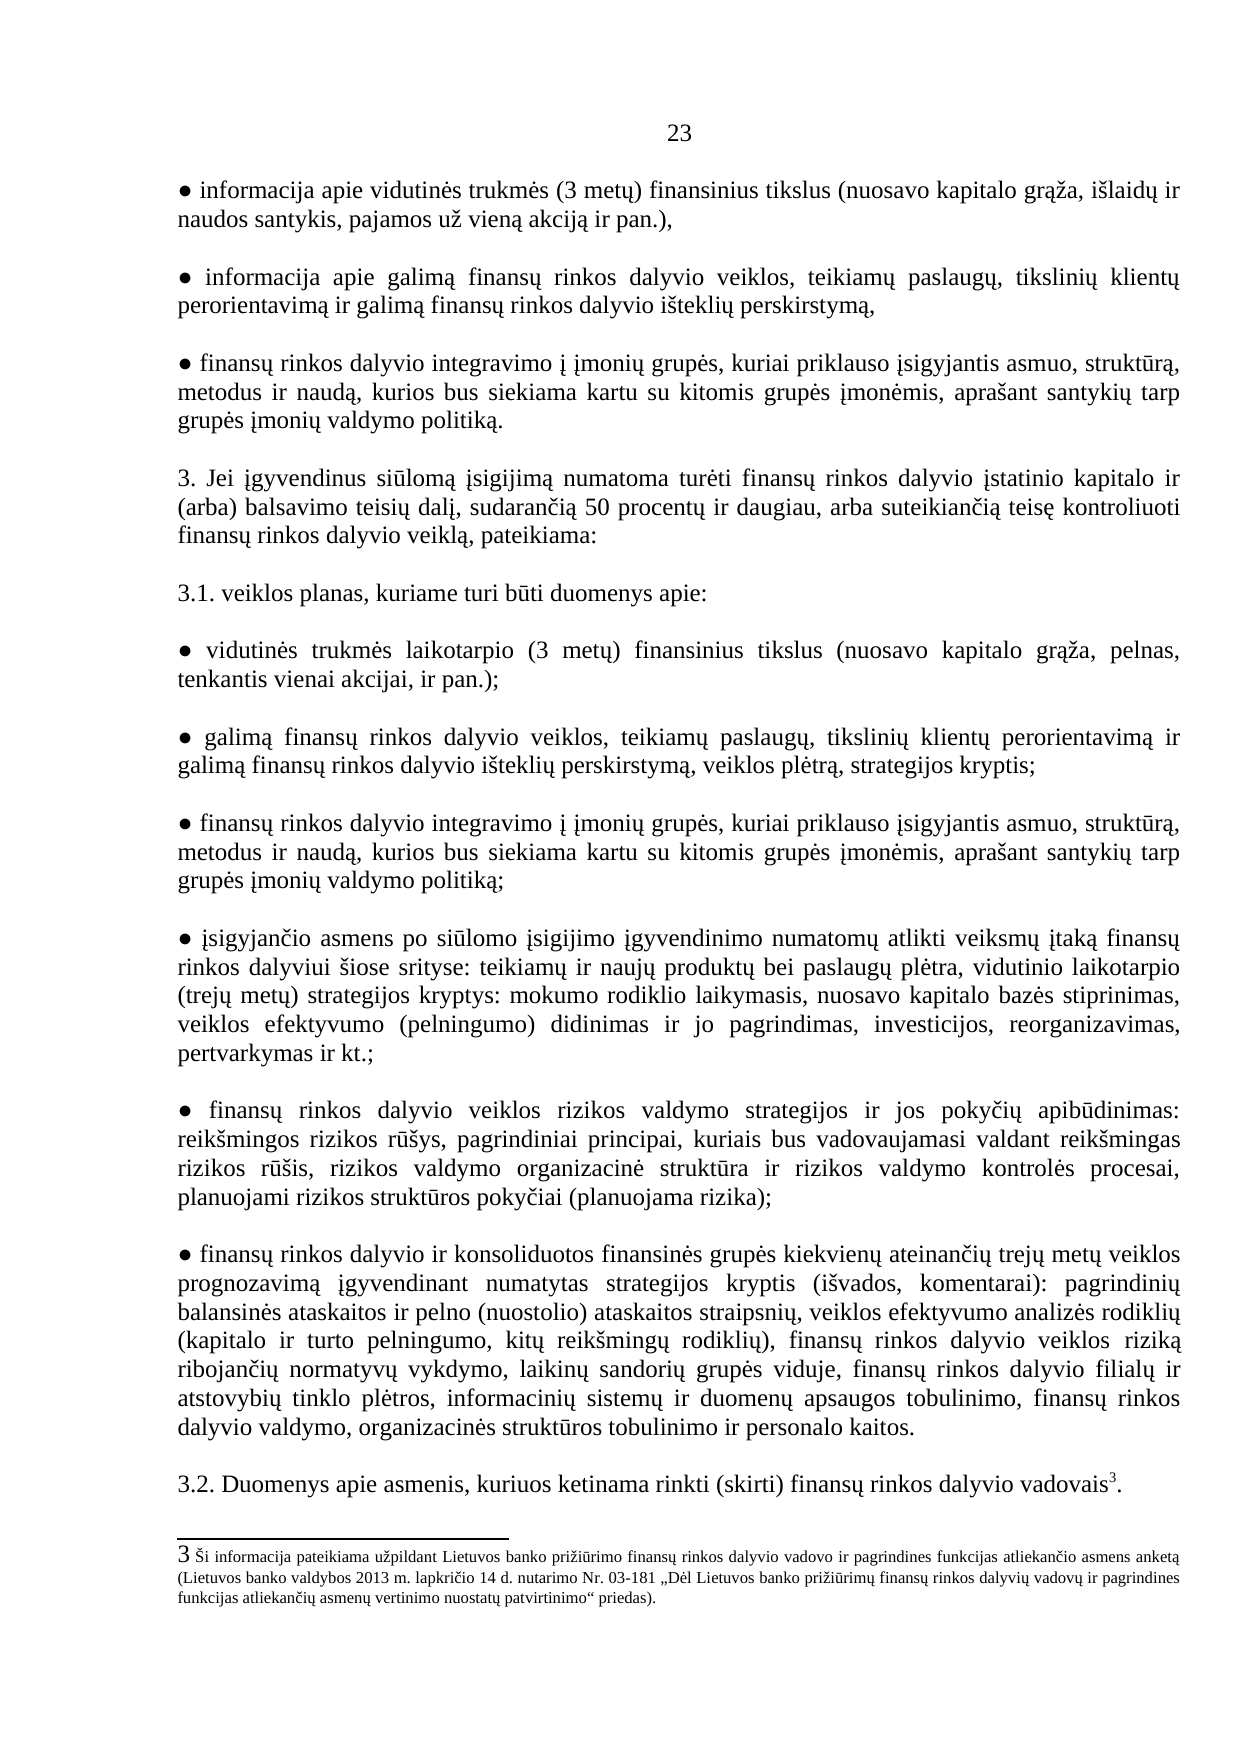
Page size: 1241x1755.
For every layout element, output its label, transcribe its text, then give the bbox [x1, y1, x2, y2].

text 3.2. Duomenys apie asmenis, kuriuos ketinama rinkti (skirti) finansų rinkos dalyvio vadovais. [177, 1469, 1181, 1498]
text ● finansų rinkos dalyvio integravimo į įmonių grupės, kuriai priklauso įsigyjantis asmuo, struktūrą, metodus ir naudą, kurios bus siekiama kartu su kitomis grupės įmonėmis, aprašant santykių tarp grupės įmonių valdymo politiką; [177, 808, 1181, 894]
text ● galimą finansų rinkos dalyvio veiklos, teikiamų paslaugų, tikslinių klientų perorientavimą ir galimą finansų rinkos dalyvio išteklių perskirstymą, veiklos plėtrą, strategijos kryptis; [177, 722, 1181, 779]
text ● finansų rinkos dalyvio ir konsoliduotos finansinės grupės kiekvienų ateinančių trejų metų veiklos prognozavimą įgyvendinant numatytas strategijos kryptis (išvados, komentarai): pagrindinių balansinės ataskaitos ir pelno (nuostolio) ataskaitos straipsnių, veiklos efektyvumo analizės rodiklių (kapitalo ir turto pelningumo, kitų reikšmingų rodiklių), finansų rinkos dalyvio veiklos riziką ribojančių normatyvų vykdymo, laikinų sandorių grupės viduje, finansų rinkos dalyvio filialų ir atstovybių tinklo plėtros, informacinių sistemų ir duomenų apsaugos tobulinimo, finansų rinkos dalyvio valdymo, organizacinės struktūros tobulinimo ir personalo kaitos. [177, 1239, 1181, 1441]
text ● finansų rinkos dalyvio veiklos rizikos valdymo strategijos ir jos pokyčių apibūdinimas: reikšmingos rizikos rūšys, pagrindiniai principai, kuriais bus vadovaujamasi valdant reikšmingas rizikos rūšis, rizikos valdymo organizacinė struktūra ir rizikos valdymo kontrolės procesai, planuojami rizikos struktūros pokyčiai (planuojama rizika); [177, 1096, 1181, 1211]
text ● finansų rinkos dalyvio integravimo į įmonių grupės, kuriai priklauso įsigyjantis asmuo, struktūrą, metodus ir naudą, kurios bus siekiama kartu su kitomis grupės įmonėmis, aprašant santykių tarp grupės įmonių valdymo politiką. [177, 348, 1181, 434]
text 3.1. veiklos planas, kuriame turi būti duomenys apie: [177, 578, 1181, 607]
text ● informacija apie galimą finansų rinkos dalyvio veiklos, teikiamų paslaugų, tikslinių klientų perorientavimą ir galimą finansų rinkos dalyvio išteklių perskirstymą, [177, 262, 1181, 319]
text ● vidutinės trukmės laikotarpio (3 metų) finansinius tikslus (nuosavo kapitalo grąža, pelnas, tenkantis vienai akcijai, ir pan.); [177, 636, 1181, 693]
text Ši informacija pateikiama užpildant Lietuvos banko prižiūrimo finansų rinkos dalyvio vadovo ir pagrindines funkcijas atliekančio asmens anketą (Lietuvos banko valdybos 2013 m. lapkričio 14 d. nutarimo Nr. 03-181 „Dėl Lietuvos banko prižiūrimų finansų rinkos dalyvių vadovų ir pagrindines funkcijas atliekančių asmenų vertinimo nuostatų patvirtinimo“ priedas). [177, 1539, 1181, 1607]
text 3. Jei įgyvendinus siūlomą įsigijimą numatoma turėti finansų rinkos dalyvio įstatinio kapitalo ir (arba) balsavimo teisių dalį, sudarančią 50 procentų ir daugiau, arba suteikiančią teisę kontroliuoti finansų rinkos dalyvio veiklą, pateikiama: [177, 463, 1181, 549]
text ● informacija apie vidutinės trukmės (3 metų) finansinius tikslus (nuosavo kapitalo grąža, išlaidų ir naudos santykis, pajamos už vieną akciją ir pan.), [177, 176, 1181, 233]
text ● įsigyjančio asmens po siūlomo įsigijimo įgyvendinimo numatomų atlikti veiksmų įtaką finansų rinkos dalyviui šiose srityse: teikiamų ir naujų produktų bei paslaugų plėtra, vidutinio laikotarpio (trejų metų) strategijos kryptys: mokumo rodiklio laikymasis, nuosavo kapitalo bazės stiprinimas, veiklos efektyvumo (pelningumo) didinimas ir jo pagrindimas, investicijos, reorganizavimas, pertvarkymas ir kt.; [177, 923, 1181, 1067]
